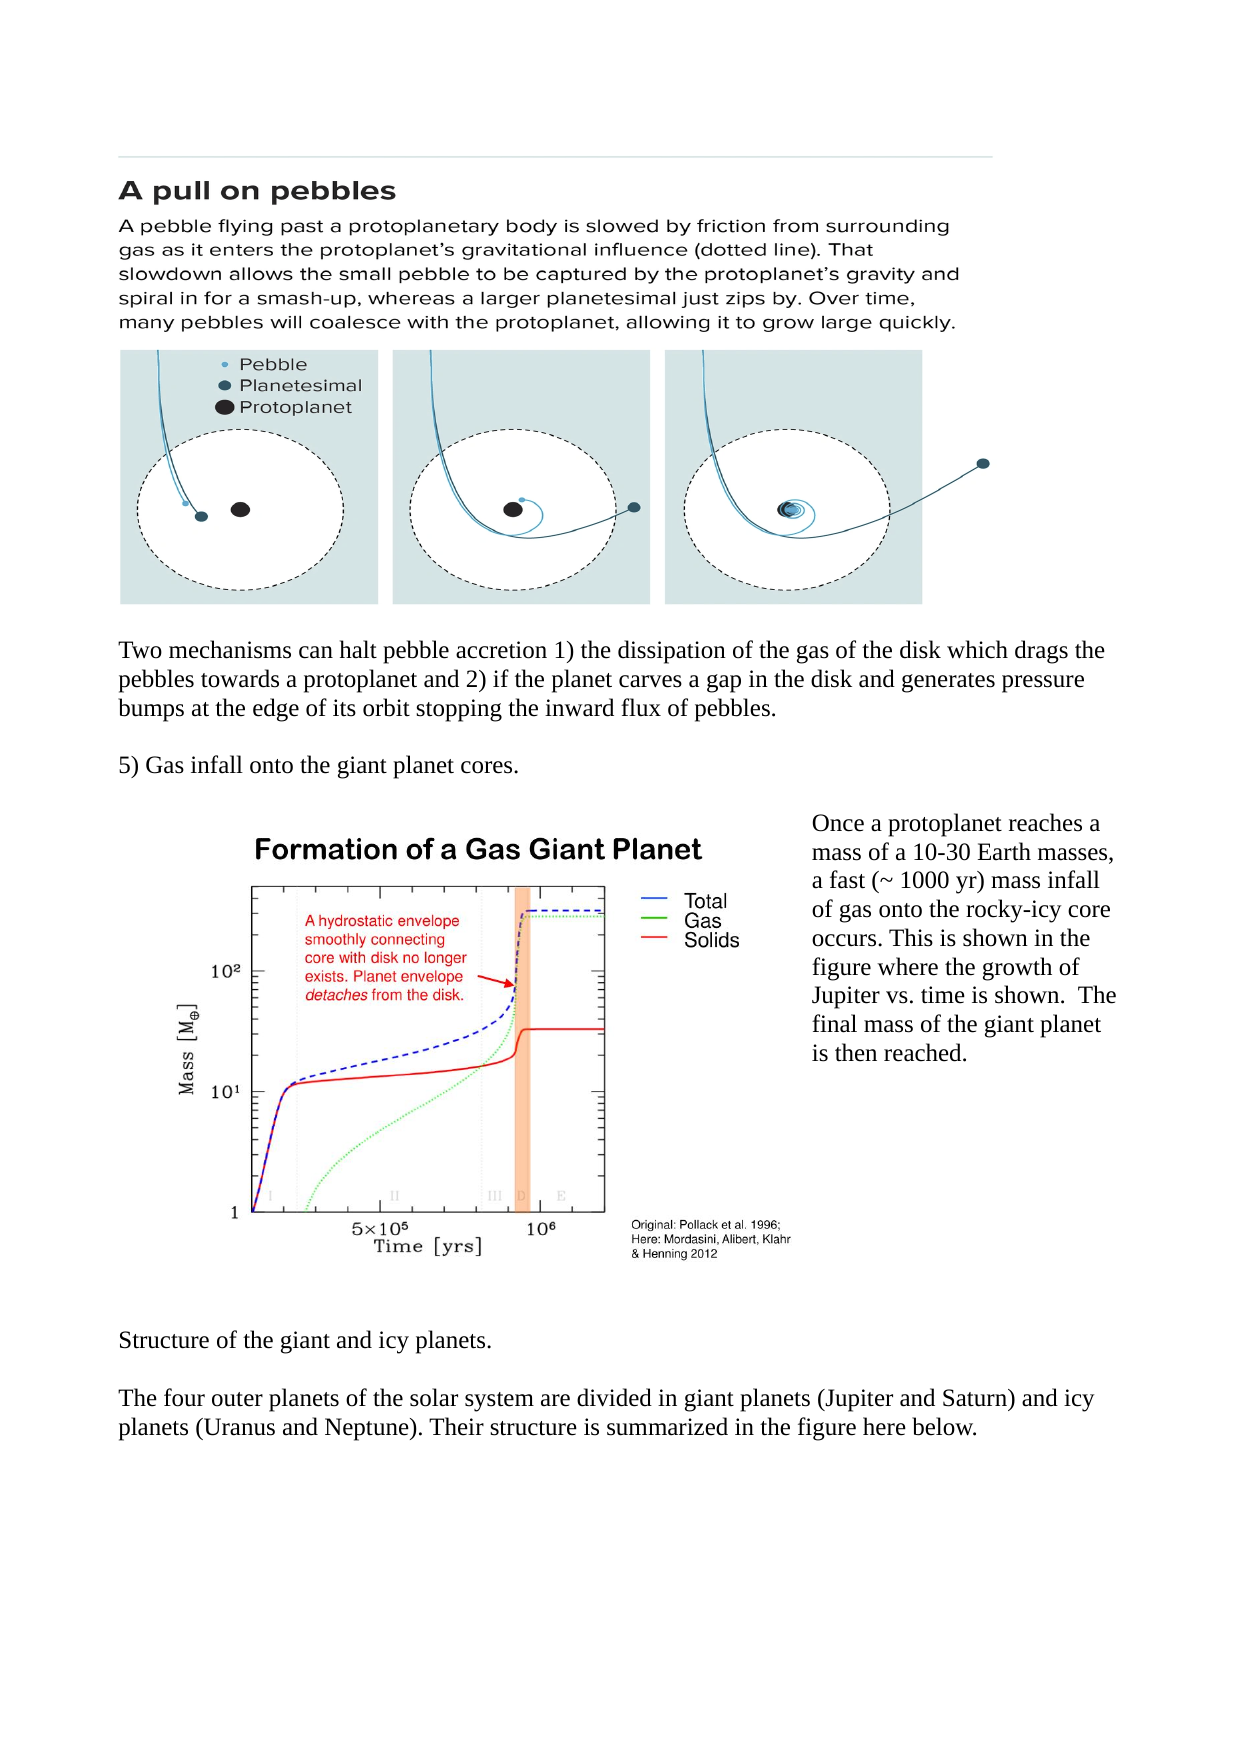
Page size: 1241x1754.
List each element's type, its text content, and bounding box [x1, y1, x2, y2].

text 5) Gas infall onto the giant planet cores. [118, 751, 1122, 779]
text The four outer planets of the solar system are divided in giant planets (Jupiter and Saturn) and icy planets (Uranus and Neptune). Their structure is summarized in the figure here below. [118, 1383, 1122, 1441]
picture [107, 148, 1002, 613]
text Two mechanisms can halt pebble accretion 1) the dissipation of the gas of the disk which drags the pebbles towards a protoplanet and 2) if the planet carves a gap in the disk and generates pressure bumps at the edge of its orbit stopping the inward flux of pebbles. [118, 636, 1122, 722]
text Once a protoplanet reaches a mass of a 10-30 Earth masses, a fast (~ 1000 yr) mass infall of gas onto the rocky-icy core occurs. This is shown in the figure where the growth of Jupiter vs. time is shown. The final mass of the giant planet is then reached. [118, 808, 1122, 1067]
text Structure of the giant and icy planets. [118, 1326, 1122, 1354]
picture [143, 817, 812, 1280]
